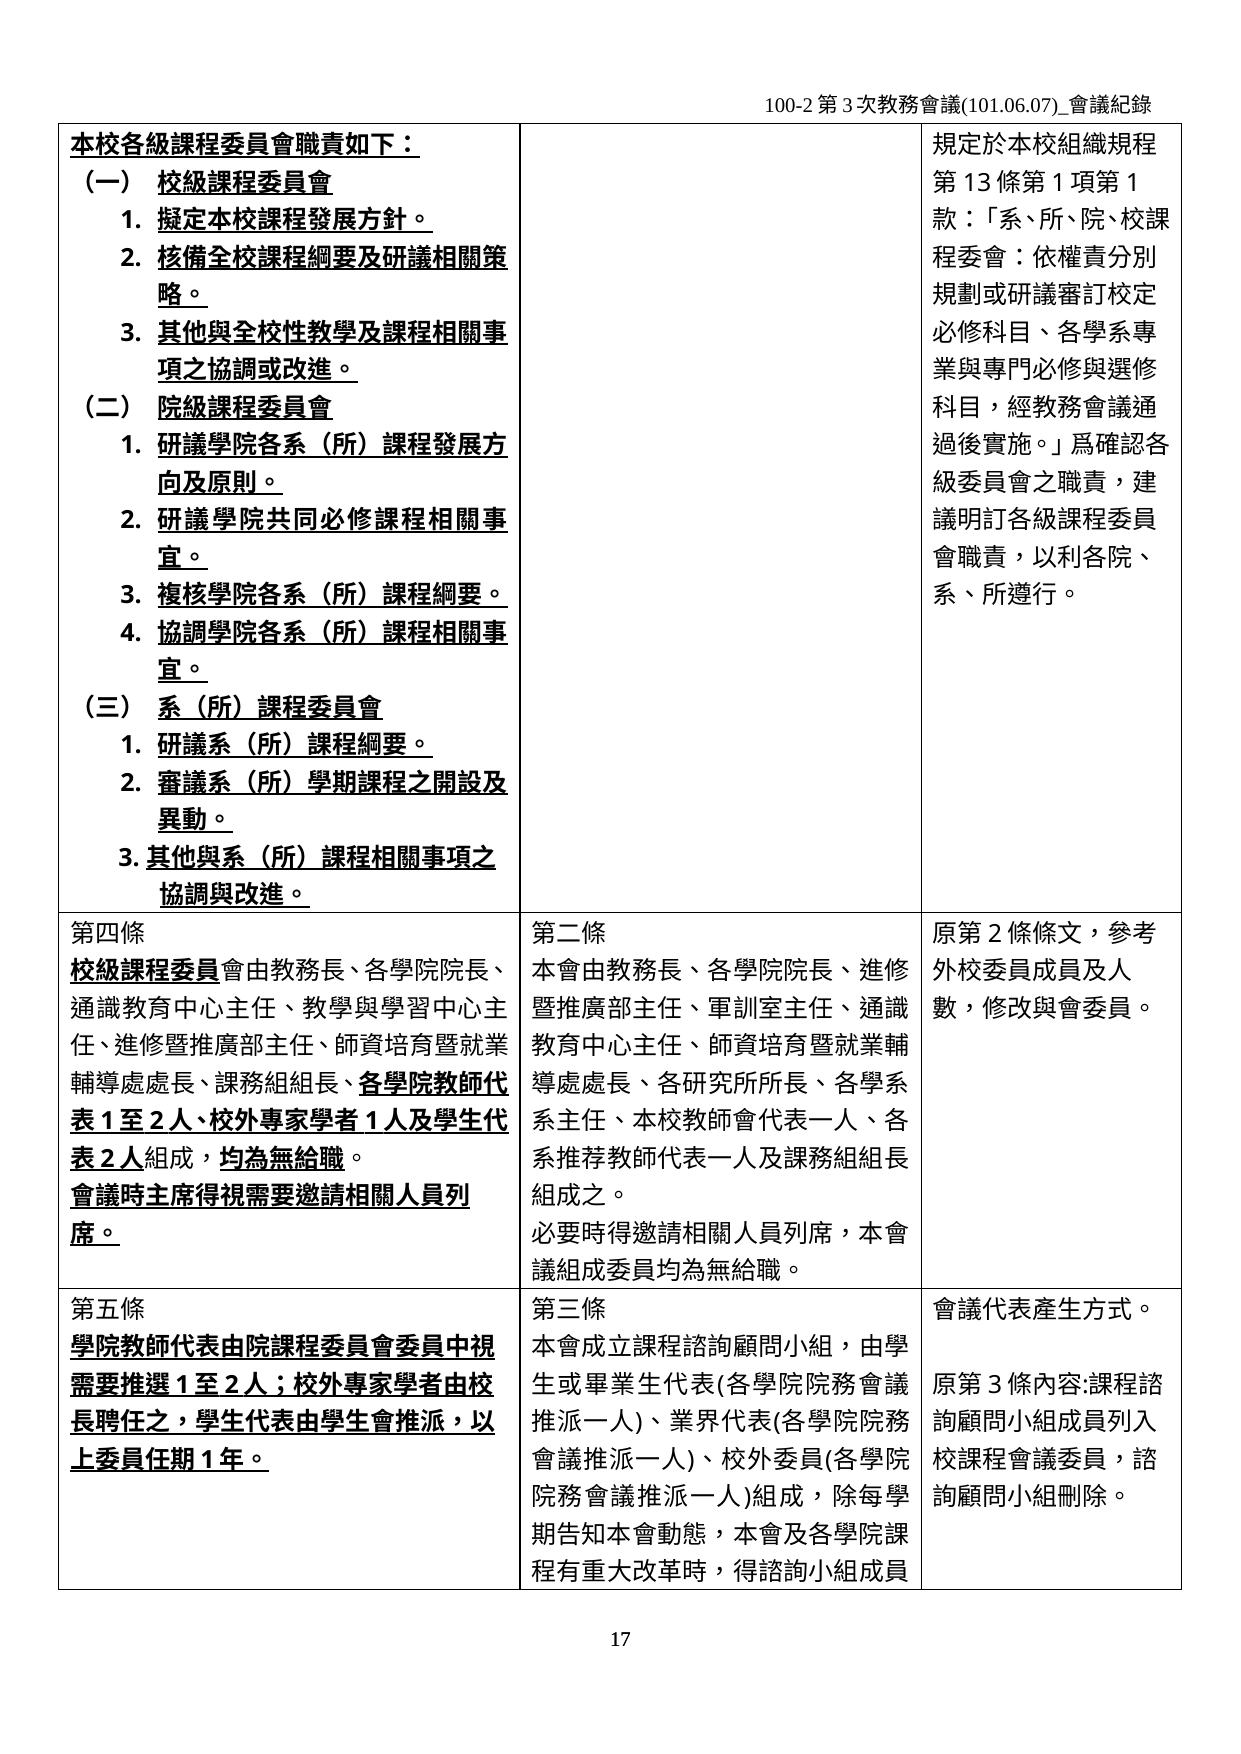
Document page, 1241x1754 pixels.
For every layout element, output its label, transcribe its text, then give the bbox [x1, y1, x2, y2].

table_cell 第三條 本會成立課程諮詢顧問小組，由學生或畢業生代表(各學院院務會議推派一人)、業界代表(各學院院務會議推派一人)、校外委員(各學院院務會議推派一人)組成，除每學期告知本會動態，本會及各學院課程有重大改革時，得諮詢小組成員 [521, 1289, 921, 1589]
table_cell 第五條 學院教師代表由院課程委員會委員中視需要推選1至2人；校外專家學者由校長聘任之，學生代表由學生會推派，以上委員任期1年。 [59, 1289, 519, 1589]
table_cell 會議代表產生方式。 原第3條內容:課程諮詢顧問小組成員列入校課程會議委員，諮詢顧問小組刪除。 [922, 1289, 1181, 1589]
table_cell 第二條 本會由教務長、各學院院長、進修暨推廣部主任、軍訓室主任、通識教育中心主任、師資培育暨就業輔導處處長、各研究所所長、各學系系主任、本校教師會代表一人、各系推荐教師代表一人及課務組組長組成之。 必要時得邀請相關人員列席，本會議組成委員均為無給職。 [521, 913, 921, 1288]
table_cell 原第2條條文，參考外校委員成員及人數，修改與會委員。 [922, 913, 1181, 1288]
table_cell 規定於本校組織規程第13條第1項第1款：「系、所、院、校課程委會：依權責分別規劃或研議審訂校定必修科目、各學系專業與專門必修與選修科目，經教務會議通過後實施。」爲確認各級委員會之職責，建議明訂各級課程委員會職責，以利各院、系、所遵行。 [922, 124, 1181, 912]
table_cell [521, 124, 921, 912]
table_cell 第三條 本校各級課程委員會職責如下： 校級課程委員會 擬定本校課程發展方針。 核備全校課程綱要及研議相關策略。 其他與全校性教學及課程相關事項之協調或改進。 院級課程委員會 研議學院各系（所）課程發展方向及原則。 研議學院共同必修課程相關事宜。 複核學院各系（所）課程綱要。 協調學院各系（所）課程相關事宜。 系（所）課程委員會 研議系（所）課程綱要。 審議系（所）學期課程之開設及異動。 3. 其他與系（所）課程相關事項之協調與改進。 [59, 124, 519, 912]
table_cell 第四條 校級課程委員會由教務長、各學院院長、通識教育中心主任、教學與學習中心主任、進修暨推廣部主任、師資培育暨就業輔導處處長、課務組組長、各學院教師代表1至2人、校外專家學者1人及學生代表2人組成，均為無給職。 會議時主席得視需要邀請相關人員列席。 [59, 913, 519, 1288]
